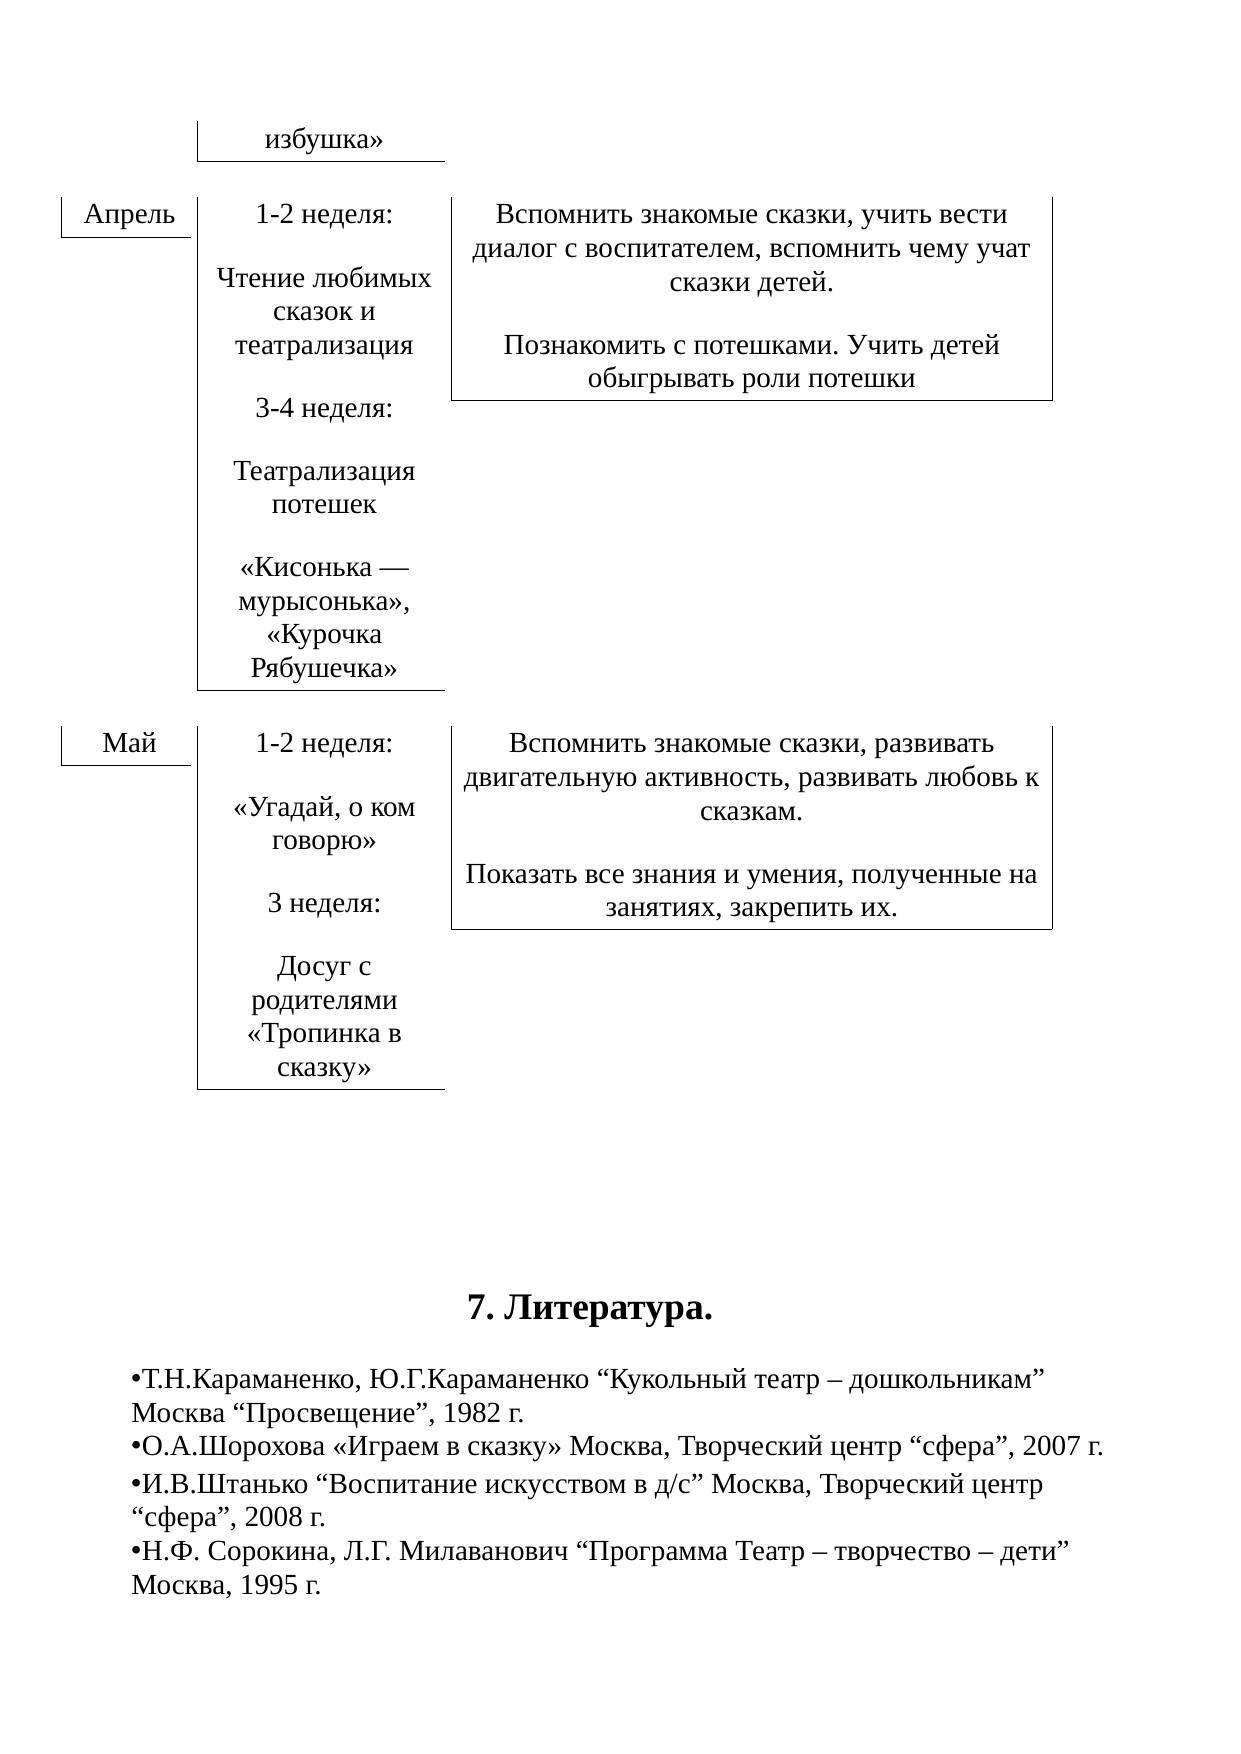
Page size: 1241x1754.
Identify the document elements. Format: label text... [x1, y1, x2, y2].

table_cell Май [58, 723, 194, 1122]
list И.В.Штанько “Воспитание искусством в д/с” Москва, Творческий центр “сфера”, 2008 г. [131, 1466, 1123, 1533]
table_cell 1-2 неделя: Чтение любимых сказок и театрализация 3-4 неделя: Театрализация потешек «Кисонька — мурысонька», «Курочка Рябушечка» [194, 194, 448, 723]
list О.А.Шорохова «Играем в сказку» Москва, Творческий центр “сфера”, 2007 г. [131, 1428, 1123, 1462]
table_cell Вспомнить знакомые сказки, развивать двигательную активность, развивать любовь к сказкам. Показать все знания и умения, полученные на занятиях, закрепить их. [448, 723, 1055, 1122]
table_cell избушка» [194, 118, 448, 194]
table_cell 1-2 неделя: «Угадай, о ком говорю» 3 неделя: Досуг с родителями «Тропинка в сказку» [194, 723, 448, 1122]
list Т.Н.Караманенко, Ю.Г.Караманенко “Кукольный театр – дошкольникам” Москва “Просвещение”, 1982 г. [131, 1361, 1123, 1428]
table_cell [58, 118, 194, 194]
table_cell [448, 118, 1055, 194]
list Н.Ф. Сорокина, Л.Г. Милаванович “Программа Театр – творчество – дети” Москва, 1995 г. [131, 1533, 1123, 1600]
table_cell Вспомнить знакомые сказки, учить вести диалог с воспитателем, вспомнить чему учат сказки детей. Познакомить с потешками. Учить детей обыгрывать роли потешки [448, 194, 1055, 723]
text 7. Литература. [56, 1284, 1123, 1328]
table_cell Апрель [58, 194, 194, 723]
